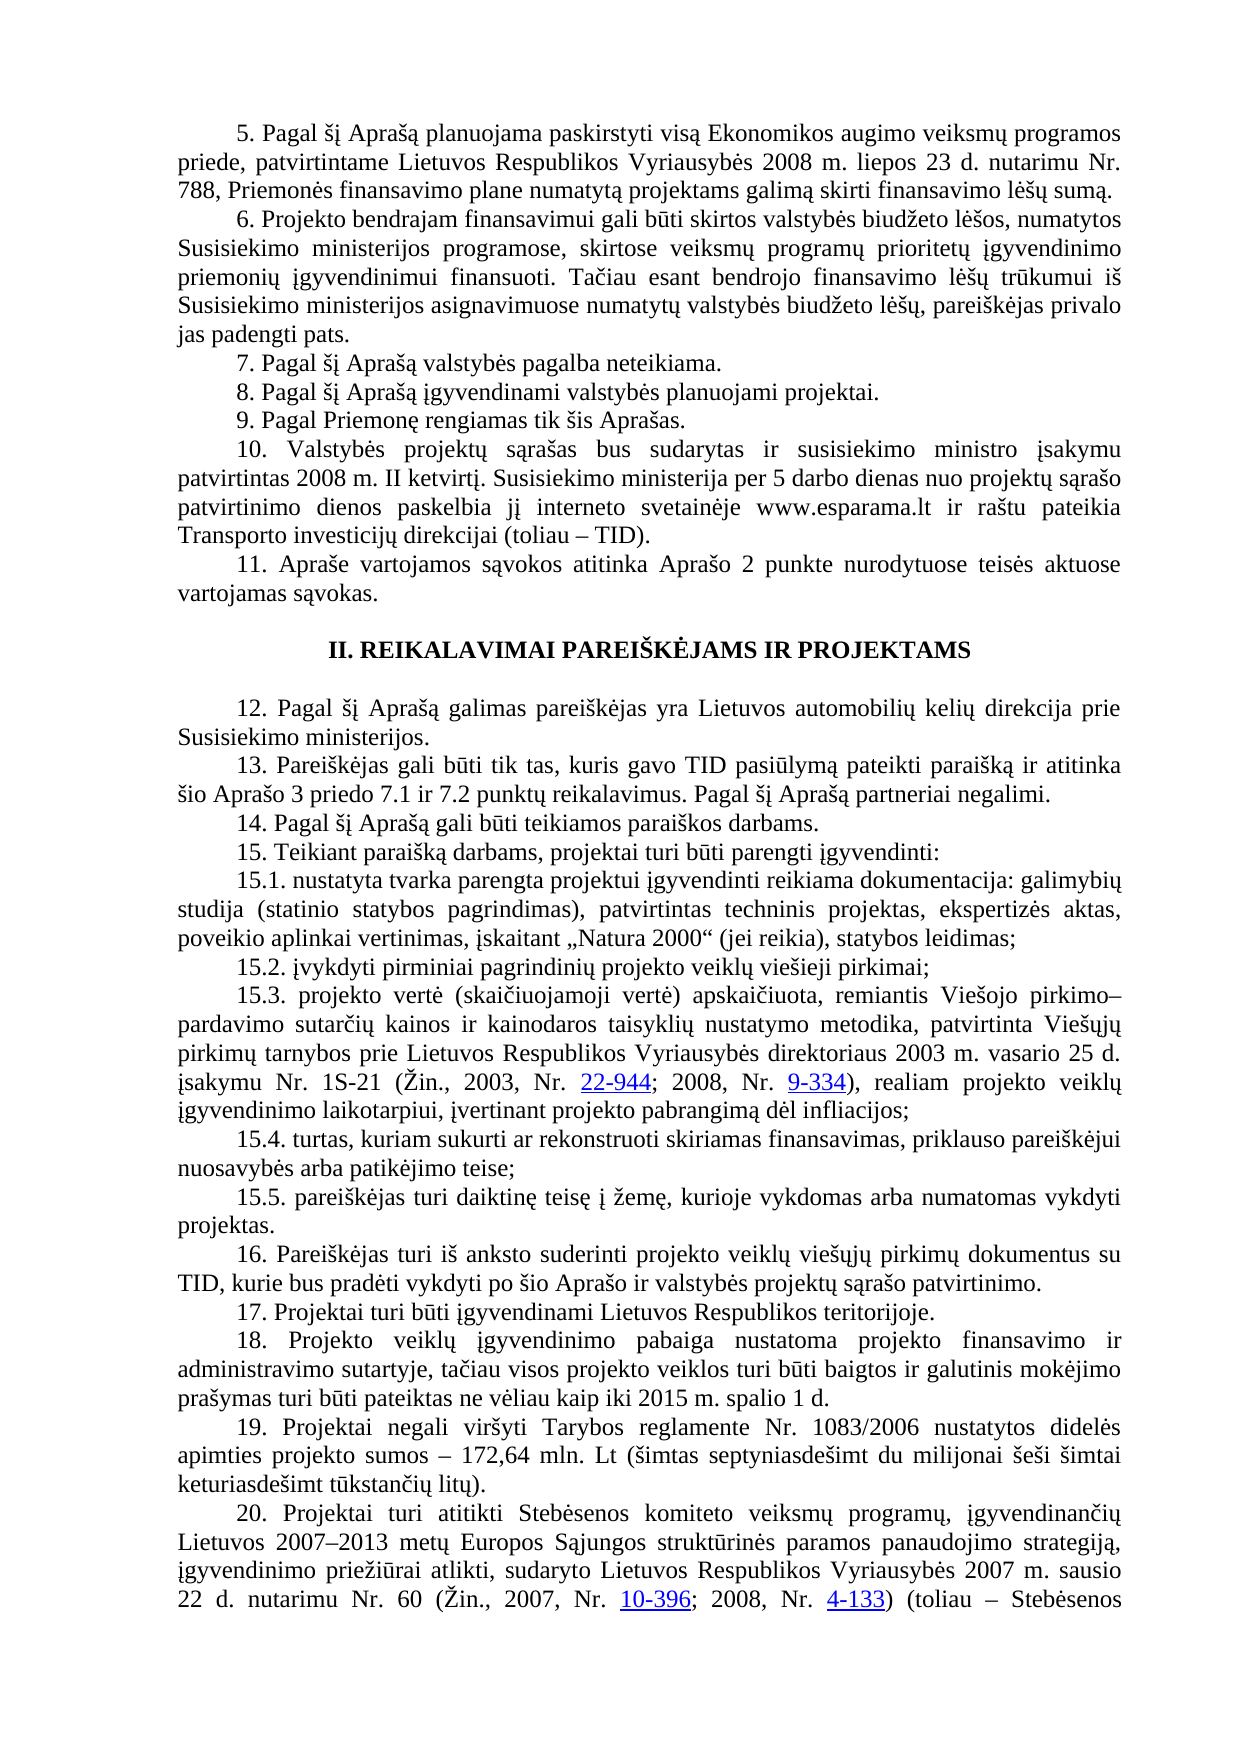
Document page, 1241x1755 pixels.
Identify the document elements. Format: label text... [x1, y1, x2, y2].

text 20. Projektai turi atitikti Stebėsenos komiteto veiksmų programų, įgyvendinančių Lietuvos 2007–2013 metų Europos Sąjungos struktūrinės paramos panaudojimo strategiją, įgyvendinimo priežiūrai atlikti, sudaryto Lietuvos Respublikos Vyriausybės 2007 m. sausio 22 d. nutarimu Nr. 60 (Žin., 2007, Nr. 10-396; 2008, Nr. 4-133) (toliau – Stebėsenos [177, 1498, 1122, 1613]
text 15.5. pareiškėjas turi daiktinę teisę į žemę, kurioje vykdomas arba numatomas vykdyti projektas. [177, 1182, 1122, 1239]
text 19. Projektai negali viršyti Tarybos reglamente Nr. 1083/2006 nustatytos didelės apimties projekto sumos – 172,64 mln. Lt (šimtas septyniasdešimt du milijonai šeši šimtai keturiasdešimt tūkstančių litų). [177, 1412, 1122, 1498]
text 18. Projekto veiklų įgyvendinimo pabaiga nustatoma projekto finansavimo ir administravimo sutartyje, tačiau visos projekto veiklos turi būti baigtos ir galutinis mokėjimo prašymas turi būti pateiktas ne vėliau kaip iki 2015 m. spalio 1 d. [177, 1326, 1122, 1412]
text 8. Pagal šį Aprašą įgyvendinami valstybės planuojami projektai. [177, 377, 1122, 406]
text 16. Pareiškėjas turi iš anksto suderinti projekto veiklų viešųjų pirkimų dokumentus su TID, kurie bus pradėti vykdyti po šio Aprašo ir valstybės projektų sąrašo patvirtinimo. [177, 1239, 1122, 1297]
text 15.1. nustatyta tvarka parengta projektui įgyvendinti reikiama dokumentacija: galimybių studija (statinio statybos pagrindimas), patvirtintas techninis projektas, ekspertizės aktas, poveikio aplinkai vertinimas, įskaitant „Natura 2000“ (jei reikia), statybos leidimas; [177, 866, 1122, 952]
text 11. Apraše vartojamos sąvokos atitinka Aprašo 2 punkte nurodytuose teisės aktuose vartojamas sąvokas. [177, 549, 1122, 607]
text 15.3. projekto vertė (skaičiuojamoji vertė) apskaičiuota, remiantis Viešojo pirkimo–pardavimo sutarčių kainos ir kainodaros taisyklių nustatymo metodika, patvirtinta Viešųjų pirkimų tarnybos prie Lietuvos Respublikos Vyriausybės direktoriaus 2003 m. vasario 25 d. įsakymu Nr. 1S-21 (Žin., 2003, Nr. 22-944; 2008, Nr. 9-334), realiam projekto veiklų įgyvendinimo laikotarpiui, įvertinant projekto pabrangimą dėl infliacijos; [177, 981, 1122, 1124]
text 15. Teikiant paraišką darbams, projektai turi būti parengti įgyvendinti: [177, 837, 1122, 866]
text 6. Projekto bendrajam finansavimui gali būti skirtos valstybės biudžeto lėšos, numatytos Susisiekimo ministerijos programose, skirtose veiksmų programų prioritetų įgyvendinimo priemonių įgyvendinimui finansuoti. Tačiau esant bendrojo finansavimo lėšų trūkumui iš Susisiekimo ministerijos asignavimuose numatytų valstybės biudžeto lėšų, pareiškėjas privalo jas padengti pats. [177, 204, 1122, 348]
text 17. Projektai turi būti įgyvendinami Lietuvos Respublikos teritorijoje. [177, 1297, 1122, 1326]
text 9. Pagal Priemonę rengiamas tik šis Aprašas. [177, 406, 1122, 434]
text 7. Pagal šį Aprašą valstybės pagalba neteikiama. [177, 348, 1122, 377]
text 14. Pagal šį Aprašą gali būti teikiamos paraiškos darbams. [177, 808, 1122, 837]
text 13. Pareiškėjas gali būti tik tas, kuris gavo TID pasiūlymą pateikti paraišką ir atitinka šio Aprašo 3 priedo 7.1 ir 7.2 punktų reikalavimus. Pagal šį Aprašą partneriai negalimi. [177, 751, 1122, 808]
text 5. Pagal šį Aprašą planuojama paskirstyti visą Ekonomikos augimo veiksmų programos priede, patvirtintame Lietuvos Respublikos Vyriausybės 2008 m. liepos 23 d. nutarimu Nr. 788, Priemonės finansavimo plane numatytą projektams galimą skirti finansavimo lėšų sumą. [177, 118, 1122, 204]
text 10. Valstybės projektų sąrašas bus sudarytas ir susisiekimo ministro įsakymu patvirtintas 2008 m. II ketvirtį. Susisiekimo ministerija per 5 darbo dienas nuo projektų sąrašo patvirtinimo dienos paskelbia jį interneto svetainėje www.esparama.lt ir raštu pateikia Transporto investicijų direkcijai (toliau – TID). [177, 434, 1122, 549]
text 15.4. turtas, kuriam sukurti ar rekonstruoti skiriamas finansavimas, priklauso pareiškėjui nuosavybės arba patikėjimo teise; [177, 1124, 1122, 1182]
text 15.2. įvykdyti pirminiai pagrindinių projekto veiklų viešieji pirkimai; [177, 952, 1122, 981]
text 12. Pagal šį Aprašą galimas pareiškėjas yra Lietuvos automobilių kelių direkcija prie Susisiekimo ministerijos. [177, 693, 1122, 751]
text II. REIKALAVIMAI PAREIŠKĖJAMS IR PROJEKTAMS [177, 636, 1122, 664]
